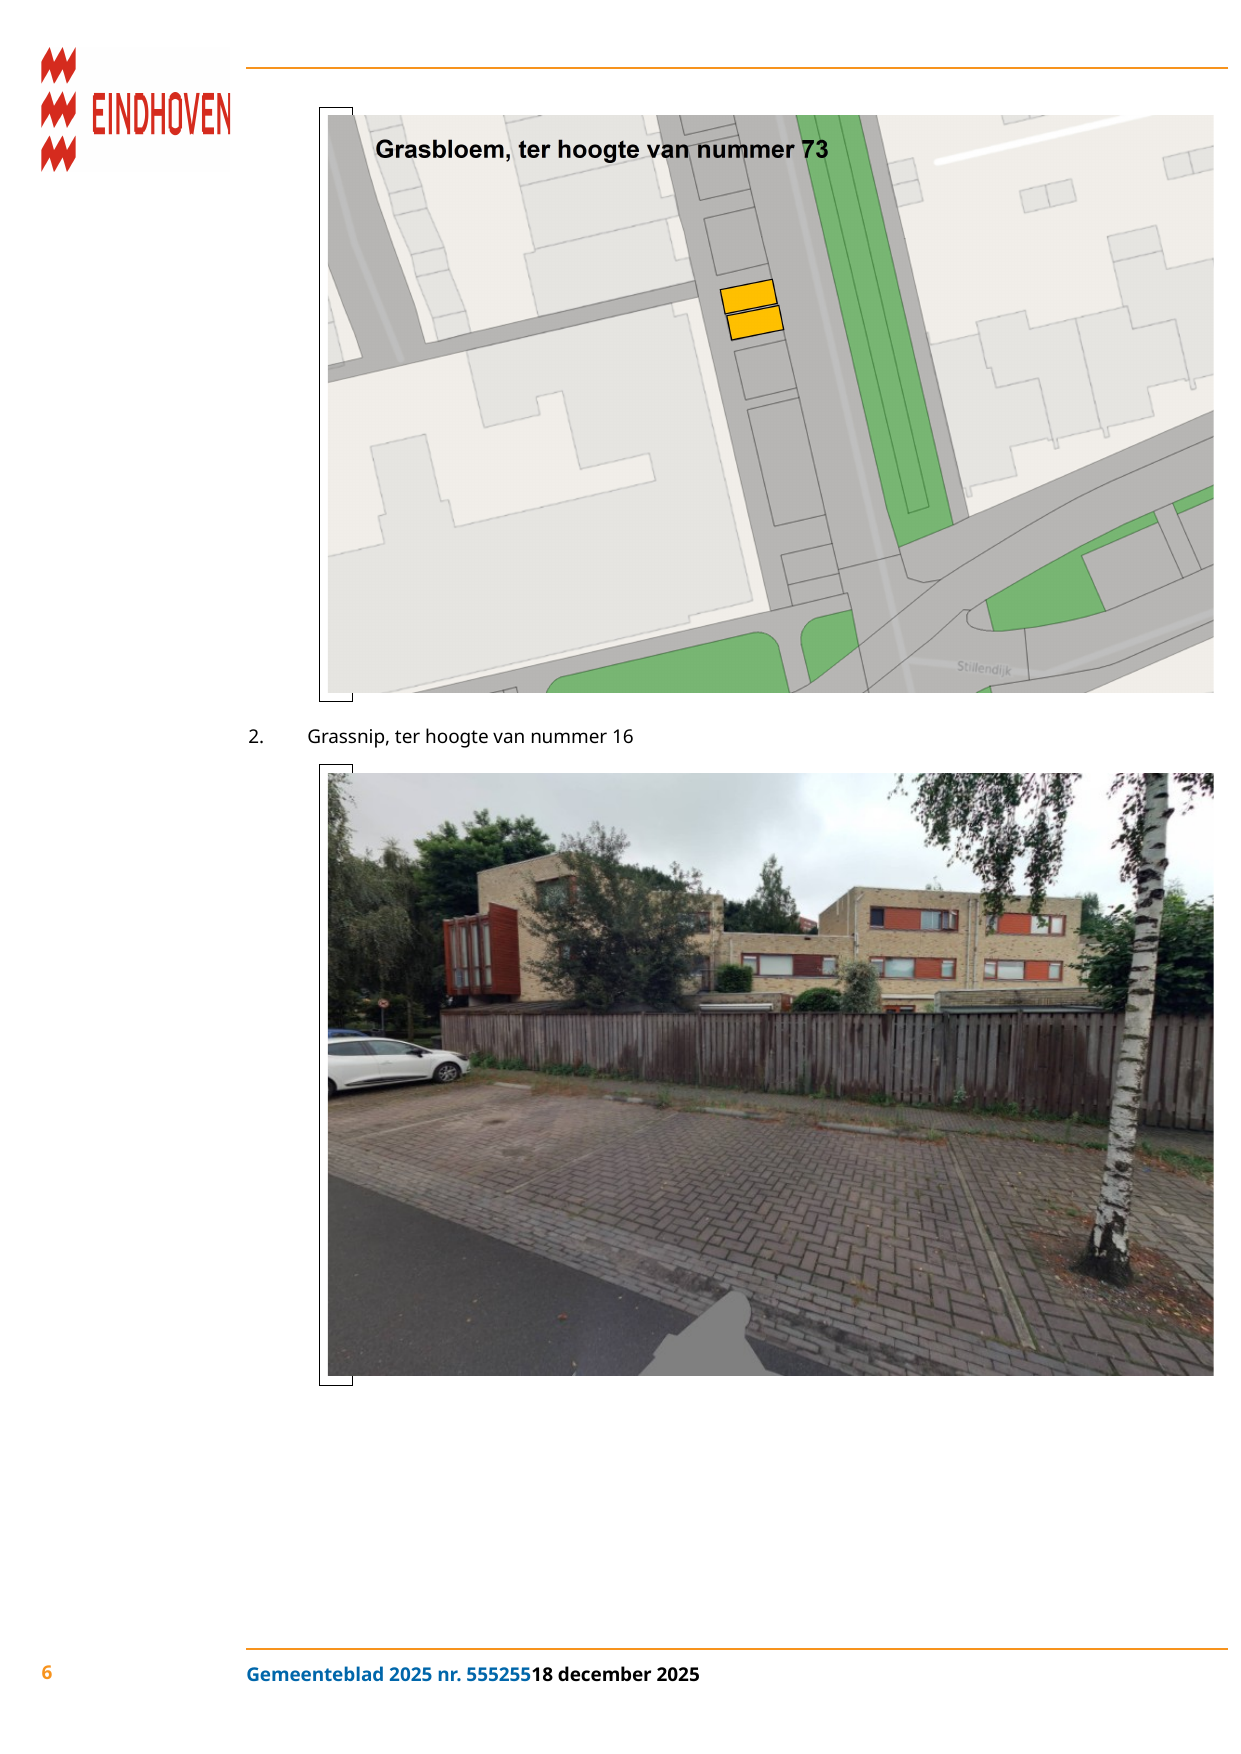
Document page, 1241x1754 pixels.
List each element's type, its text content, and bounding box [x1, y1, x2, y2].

picture [327, 115, 1214, 693]
list Grassnip, ter hoogte van nummer 16 [248, 723, 1152, 749]
picture [41, 47, 231, 172]
picture [327, 773, 1214, 1376]
